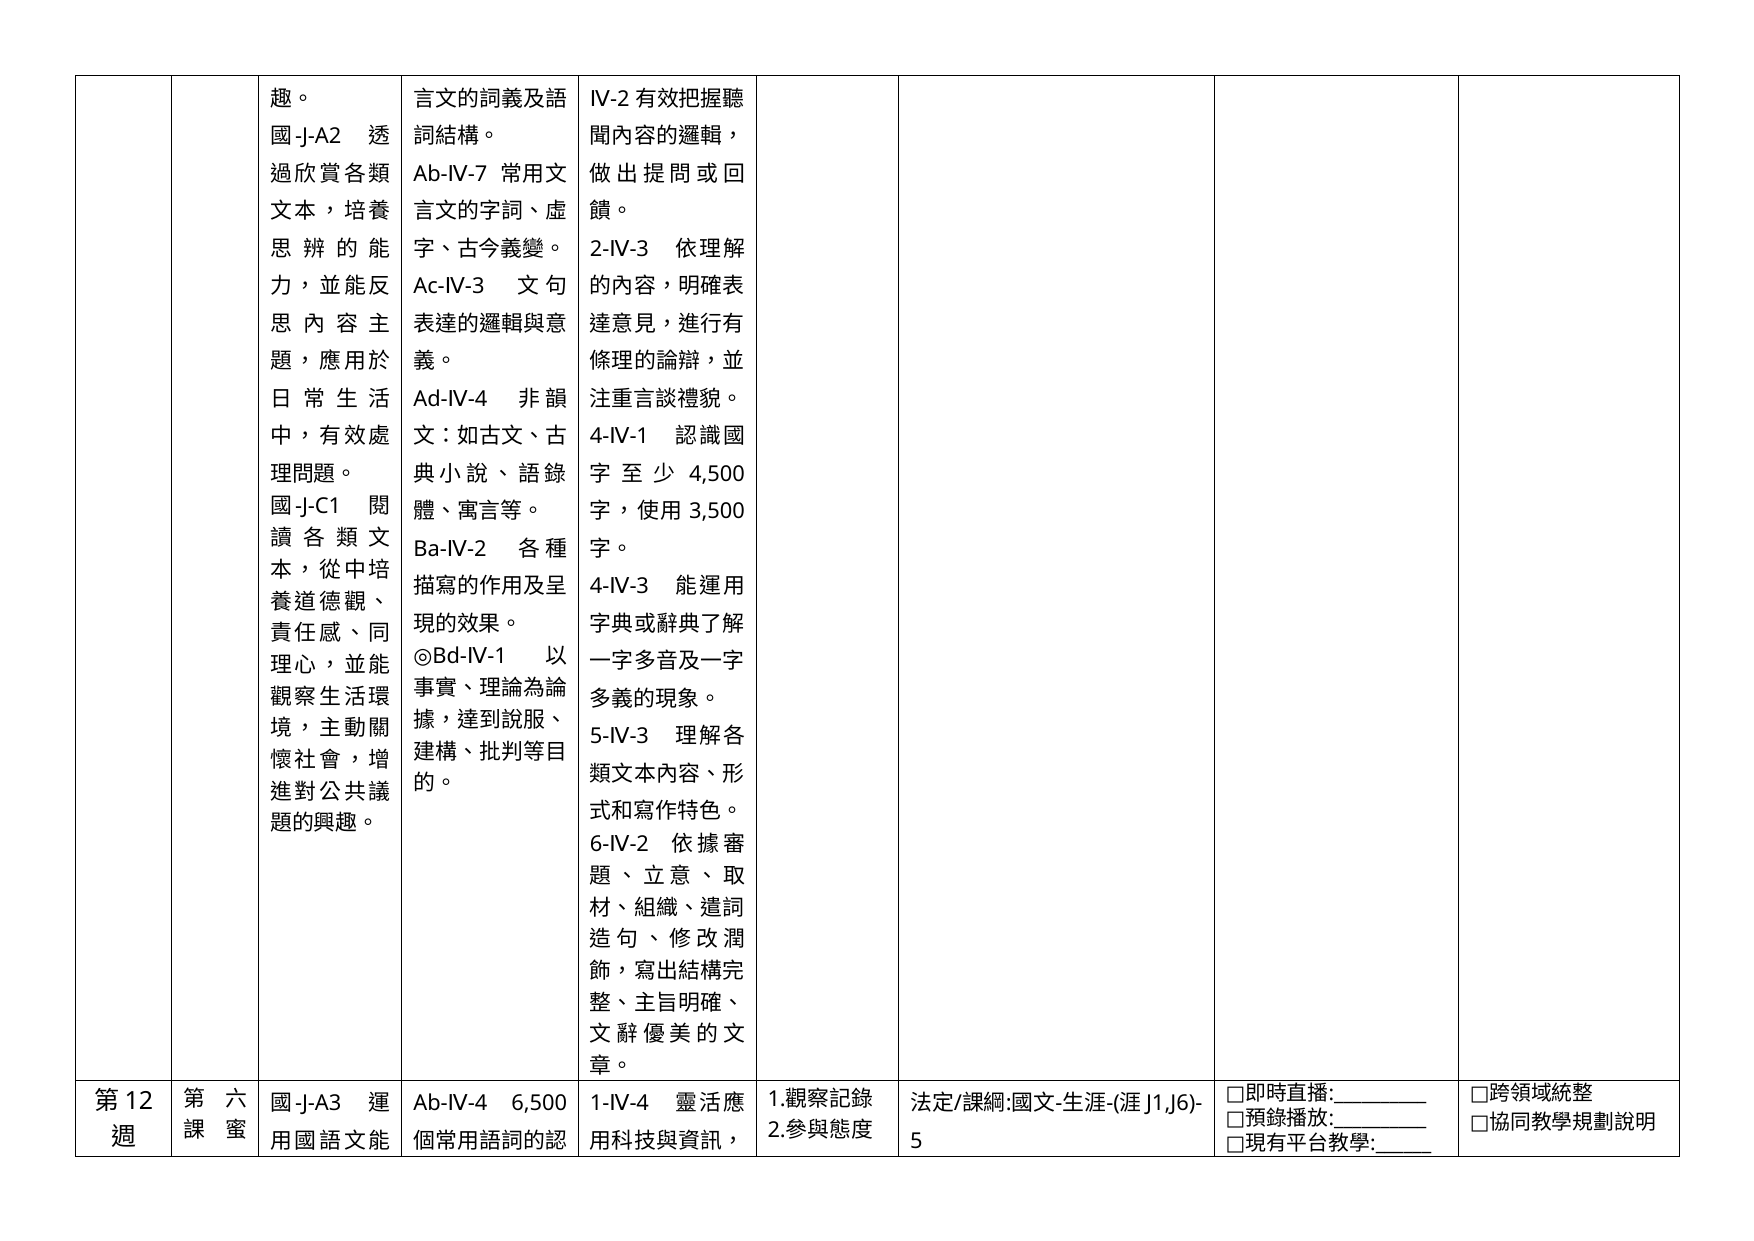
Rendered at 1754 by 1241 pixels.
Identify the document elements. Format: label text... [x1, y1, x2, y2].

table_cell 1.觀察記錄 2.參與態度 [757, 1081, 898, 1156]
table_cell 趣。 國-J-A2 透過欣賞各類文本，培養思辨的能力，並能反思內容主題，應用於日常生活中，有效處理問題。 國-J-C1 閱讀各類文本，從中培養道德觀、責任感、同理心，並能觀察生活環境，主動關懷社會，增進對公共議題的興趣。 [259, 76, 401, 1079]
table_cell Ⅳ-2 有效把握聽聞內容的邏輯，做出提問或回饋。 2-Ⅳ-3 依理解的內容，明確表達意見，進行有條理的論辯，並注重言談禮貌。 4-Ⅳ-1 認識國字至少4,500字，使用3,500字。 4-Ⅳ-3 能運用字典或辭典了解一字多音及一字多義的現象。 5-Ⅳ-3 理解各類文本內容、形式和寫作特色。 6-Ⅳ-2 依據審題、立意、取材、組織、遣詞造句、修改潤飾，寫出結構完整、主旨明確、文辭優美的文章。 [579, 76, 756, 1079]
table_cell 1-Ⅳ-4 靈活應用科技與資訊， [579, 1081, 756, 1156]
table_cell Ab-Ⅳ-4 6,500個常用語詞的認 [402, 1081, 578, 1156]
table_cell 第六課蜜 [172, 1081, 258, 1156]
table_cell [757, 76, 898, 1079]
table_cell [76, 76, 171, 1079]
table_cell 國-J-A3 運用國語文能 [259, 1081, 401, 1156]
table_cell 法定/課綱:國文-生涯-(涯J1,J6)-5 [899, 1081, 1214, 1156]
table_cell [172, 76, 258, 1079]
table_cell □跨領域統整 □協同教學規劃說明 [1459, 1081, 1679, 1156]
table_cell 第12週 [76, 1081, 171, 1156]
table_cell [1215, 76, 1458, 1079]
table_cell □即時直播:__________ □預錄播放:__________ □現有平台教學:______ [1215, 1081, 1458, 1156]
table_cell [1459, 76, 1679, 1079]
table_cell 言文的詞義及語詞結構。 Ab-Ⅳ-7 常用文言文的字詞、虛字、古今義變。 Ac-Ⅳ-3 文句表達的邏輯與意義。 Ad-Ⅳ-4 非韻文：如古文、古典小說、語錄體、寓言等。 Ba-Ⅳ-2 各種描寫的作用及呈現的效果。 ◎Bd-Ⅳ-1 以事實、理論為論據，達到說服、建構、批判等目的。 [402, 76, 578, 1079]
table_cell [899, 76, 1214, 1079]
